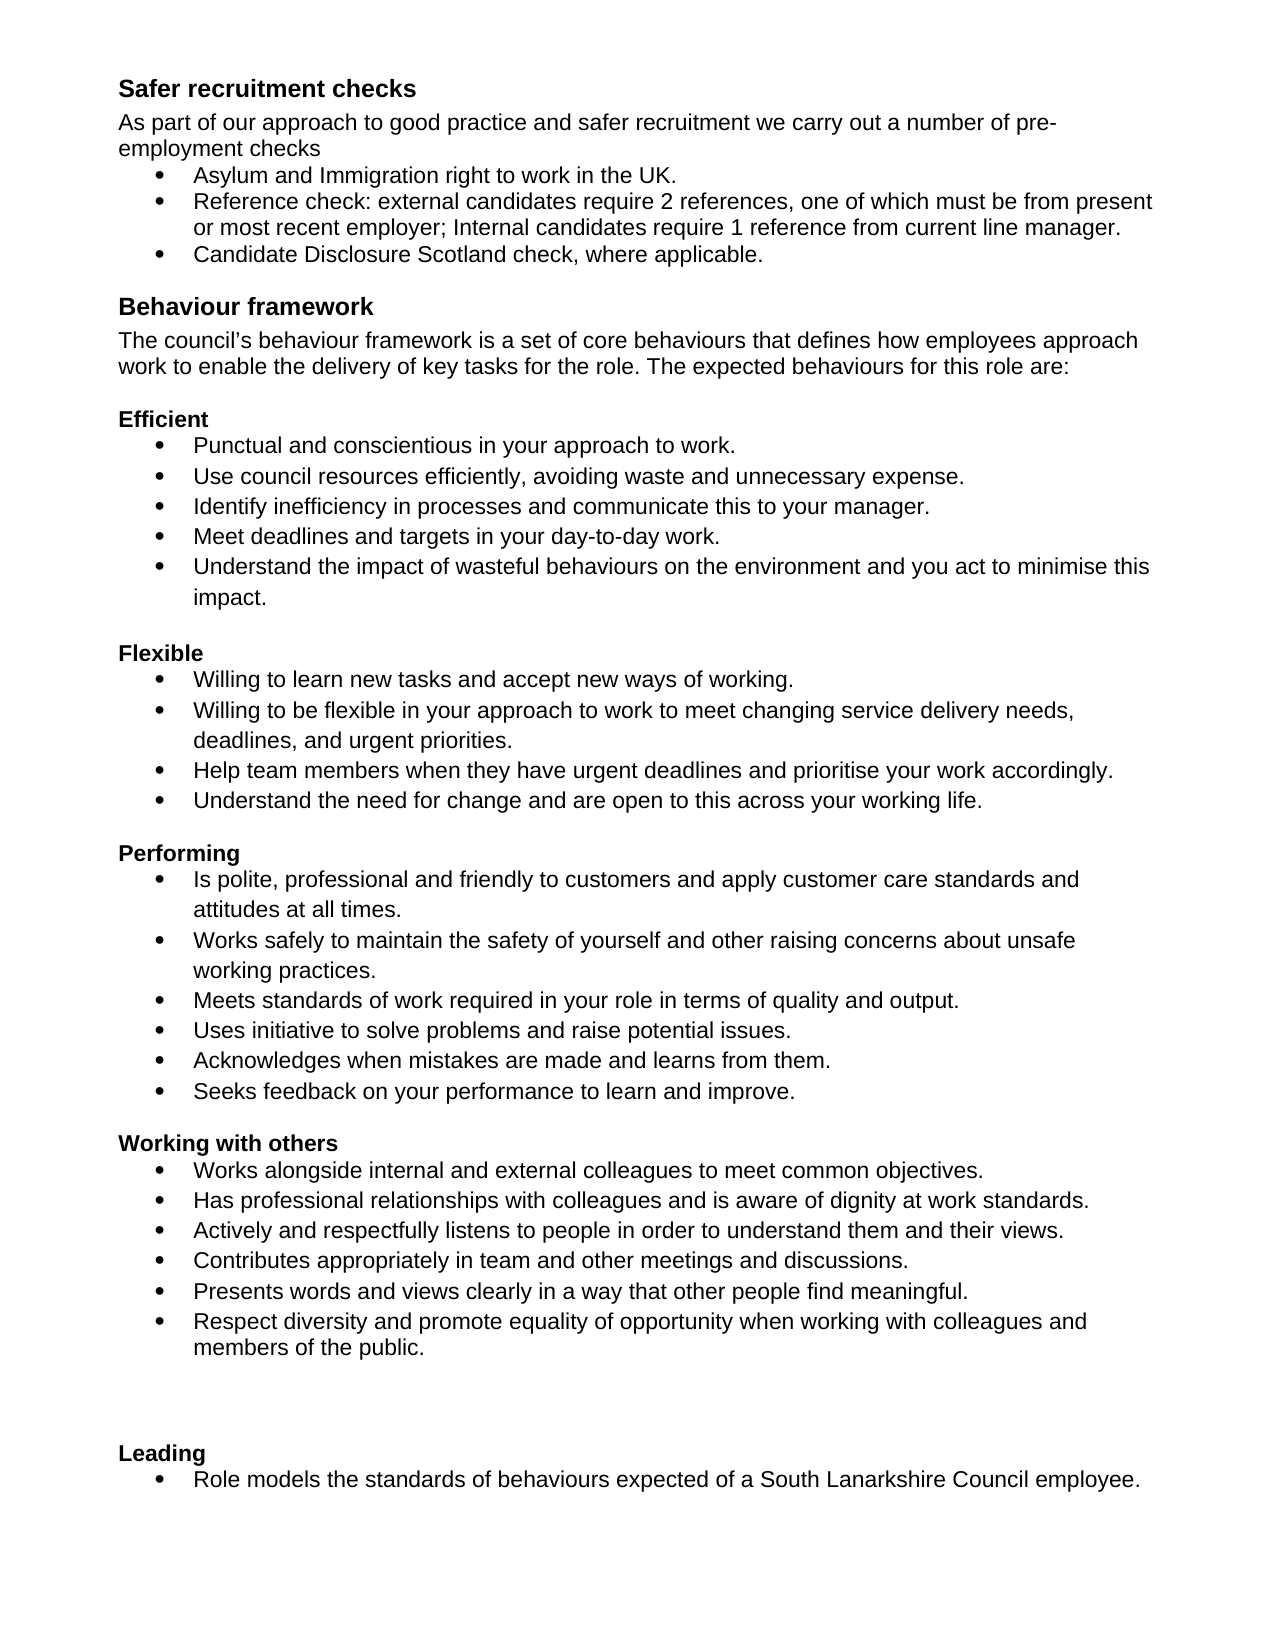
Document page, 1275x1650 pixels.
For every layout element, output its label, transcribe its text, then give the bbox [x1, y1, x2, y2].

list Candidate Disclosure Scotland check, where applicable. [156, 241, 1157, 267]
text Leading [118, 1439, 1157, 1466]
list Use council resources efficiently, avoiding waste and unnecessary expense. [156, 463, 1157, 489]
list Works safely to maintain the safety of yourself and other raising concerns about unsafe working practices. [156, 927, 1157, 983]
list Understand the need for change and are open to this across your working life. [156, 787, 1157, 813]
list Works alongside internal and external colleagues to meet common objectives. [156, 1157, 1157, 1183]
list Presents words and views clearly in a way that other people find meaningful. [156, 1278, 1157, 1304]
list Asylum and Immigration right to work in the UK. [156, 162, 1157, 188]
list Identify inefficiency in processes and communicate this to your manager. [156, 493, 1157, 519]
list Reference check: external candidates require 2 references, one of which must be from present or most recent employer; Internal candidates require 1 reference from current line manager. [156, 188, 1157, 241]
subtitle Behaviour framework [118, 292, 1157, 321]
list Acknowledges when mistakes are made and learns from them. [156, 1047, 1157, 1074]
text The council’s behaviour framework is a set of core behaviours that defines how employees approach work to enable the delivery of key tasks for the role. The expected behaviours for this role are: [118, 327, 1157, 380]
text Performing [118, 840, 1157, 866]
list Role models the standards of behaviours expected of a South Lanarkshire Council employee. [156, 1466, 1157, 1492]
list Contributes appropriately in team and other meetings and discussions. [156, 1247, 1157, 1274]
list Respect diversity and promote equality of opportunity when working with colleagues and members of the public. [156, 1308, 1157, 1361]
list Has professional relationships with colleagues and is aware of dignity at work standards. [156, 1187, 1157, 1213]
list Is polite, professional and friendly to customers and apply customer care standards and attitudes at all times. [156, 866, 1157, 923]
text Flexible [118, 640, 1157, 666]
text As part of our approach to good practice and safer recruitment we carry out a number of pre-employment checks [118, 109, 1157, 162]
list Punctual and conscientious in your approach to work. [156, 432, 1157, 459]
text Efficient [118, 406, 1157, 432]
list Willing to learn new tasks and accept new ways of working. [156, 666, 1157, 693]
list Meet deadlines and targets in your day-to-day work. [156, 523, 1157, 549]
list Willing to be flexible in your approach to work to meet changing service delivery needs, deadlines, and urgent priorities. [156, 697, 1157, 753]
list Meets standards of work required in your role in terms of quality and output. [156, 987, 1157, 1013]
list Actively and respectfully listens to people in order to understand them and their views. [156, 1217, 1157, 1243]
subtitle Safer recruitment checks [118, 74, 1157, 103]
list Understand the impact of wasteful behaviours on the environment and you act to minimise this impact. [156, 553, 1157, 610]
text Working with others [118, 1130, 1157, 1157]
list Seeks feedback on your performance to learn and improve. [156, 1078, 1157, 1104]
list Help team members when they have urgent deadlines and prioritise your work accordingly. [156, 757, 1157, 783]
list Uses initiative to solve problems and raise potential issues. [156, 1017, 1157, 1044]
